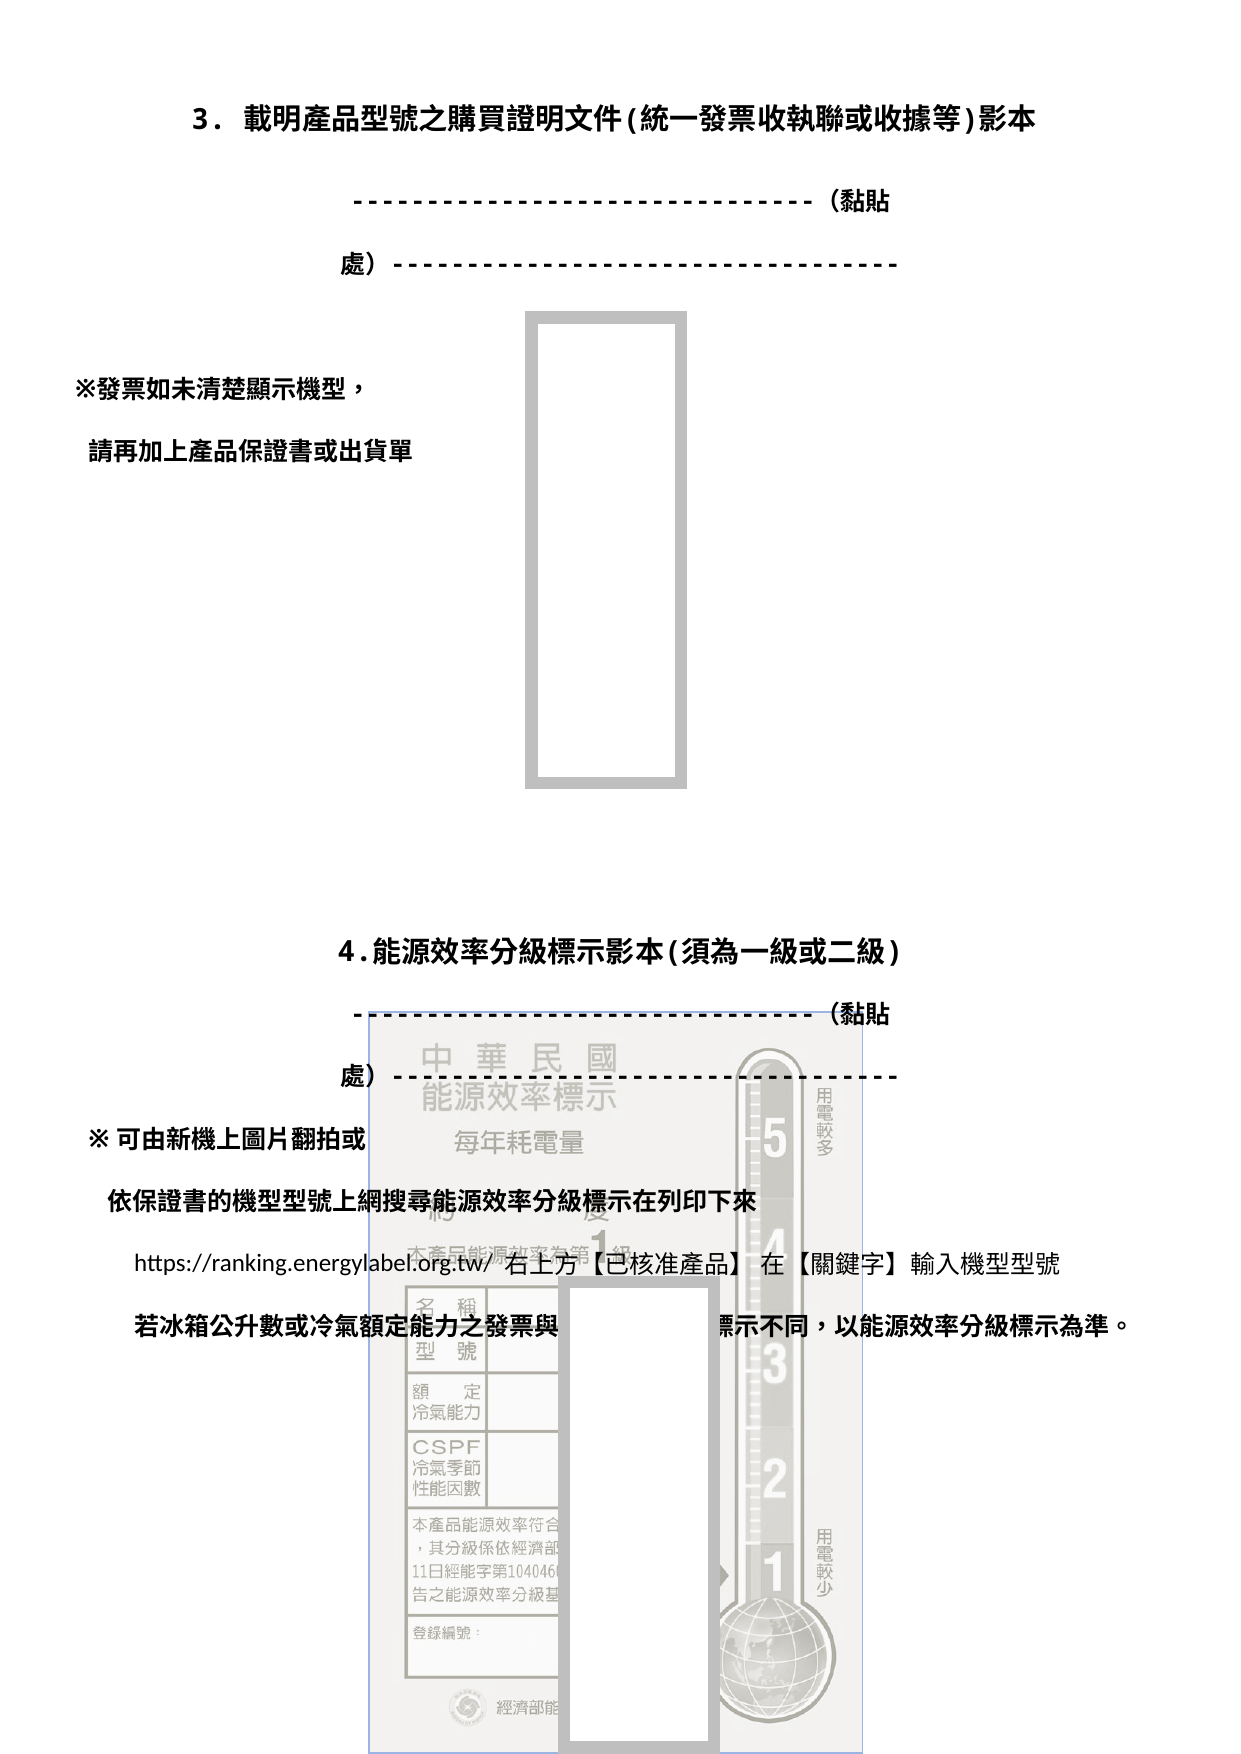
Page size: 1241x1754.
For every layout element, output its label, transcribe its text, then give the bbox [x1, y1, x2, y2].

text [863, 1096, 1165, 1158]
text -------------------------------（黏貼處）---------------------------------- [75, 971, 1165, 1096]
text https://ranking.energylabel.org.tw/ 右上方【已核准產品】 在【關鍵字】輸入機型型號 [75, 1221, 368, 1283]
text 若冰箱公升數或冷氣額定能力之發票與能源效率分級標示不同，以能源效率分級標示為準。 [863, 1283, 1165, 1346]
text -------------------------------（黏貼處）---------------------------------- [75, 158, 1165, 283]
text [687, 346, 1165, 408]
text ※發票如未清楚顯示機型， [75, 346, 525, 408]
text https://ranking.energylabel.org.tw/ 右上方【已核准產品】 在【關鍵字】輸入機型型號 [863, 1221, 1165, 1283]
text 3. 載明產品型號之購買證明文件(統一發票收執聯或收據等)影本 [75, 96, 1153, 138]
text 影 [552, 331, 660, 494]
text ※ 可由新機上圖片翻拍或 [75, 1096, 368, 1158]
text 例 [585, 1459, 693, 1622]
text 依保證書的機型型號上網搜尋能源效率分級標示在列印下來 [75, 1158, 368, 1221]
text 圖 [585, 1296, 693, 1459]
text 依保證書的機型型號上網搜尋能源效率分級標示在列印下來 [863, 1158, 1165, 1221]
text 若冰箱公升數或冷氣額定能力之發票與能源效率分級標示不同，以能源效率分級標示為準。 [134, 1283, 368, 1346]
text 4.能源效率分級標示影本(須為一級或二級) [75, 908, 1165, 971]
text 請再加上產品保證書或出貨單 [75, 408, 525, 471]
text [687, 408, 1165, 471]
text 本 [552, 494, 660, 657]
